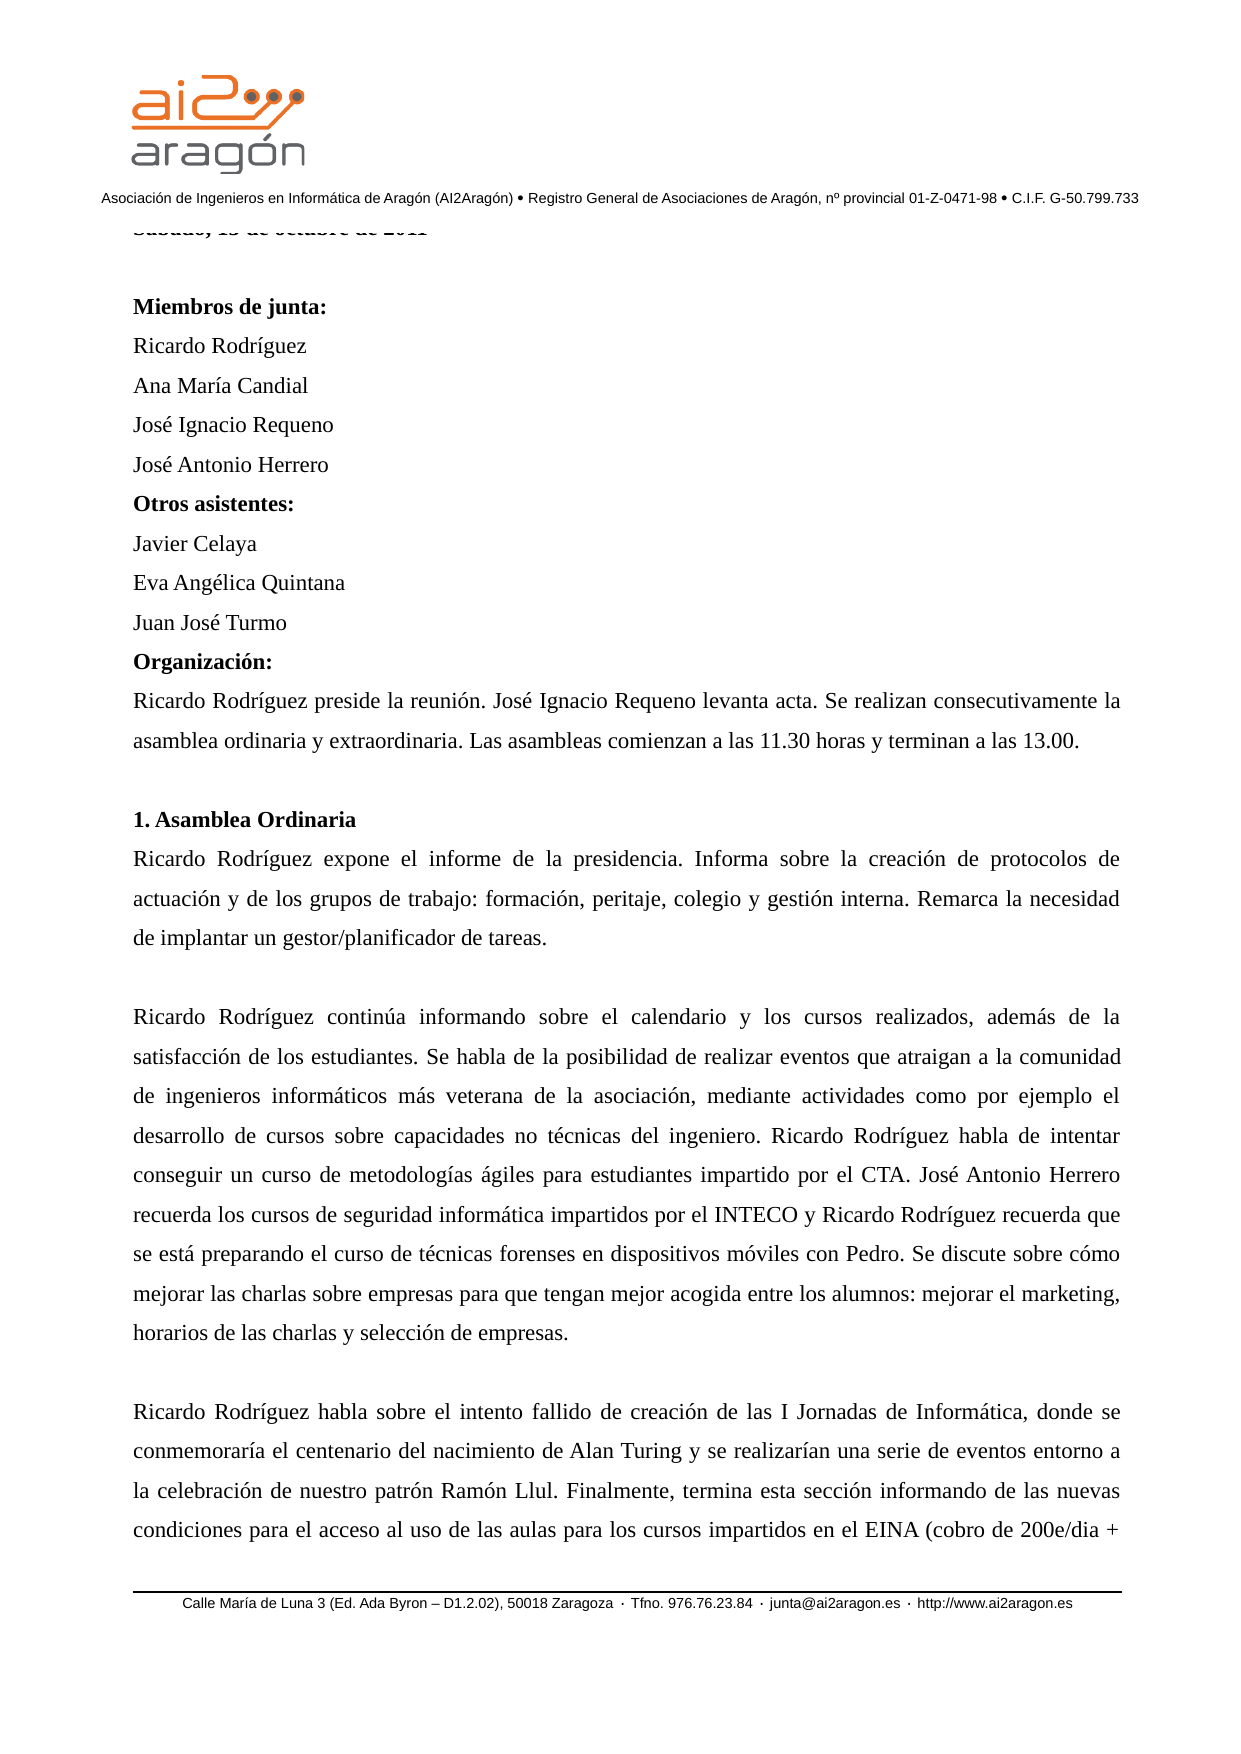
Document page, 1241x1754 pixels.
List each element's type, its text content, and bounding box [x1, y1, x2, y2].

text Ricardo Rodríguez continúa informando sobre el calendario y los cursos realizados, además de la satisfacción de los estudiantes. Se habla de la posibilidad de realizar eventos que atraigan a la comunidad de ingenieros informáticos más veterana de la asociación, mediante actividades como por ejemplo el desarrollo de cursos sobre capacidades no técnicas del ingeniero. Ricardo Rodríguez habla de intentar conseguir un curso de metodologías ágiles para estudiantes impartido por el CTA. José Antonio Herrero recuerda los cursos de seguridad informática impartidos por el INTECO y Ricardo Rodríguez recuerda que se está preparando el curso de técnicas forenses en dispositivos móviles con Pedro. Se discute sobre cómo mejorar las charlas sobre empresas para que tengan mejor acogida entre los alumnos: mejorar el marketing, horarios de las charlas y selección de empresas. [133, 1003, 1122, 1346]
text ACTA DE REUNIÓN DE JUNTA DIRECTIVA [0, 174, 1240, 233]
text Otros asistentes: [133, 490, 1122, 516]
text Ana María Candial [133, 372, 1122, 398]
text Eva Angélica Quintana [133, 569, 1122, 595]
text Juan José Turmo [133, 608, 1122, 635]
text 1. Asamblea Ordinaria [133, 806, 1122, 832]
text Ricardo Rodríguez [133, 332, 1122, 358]
text Sábado, 15 de octubre de 2011 [133, 233, 1122, 240]
text José Antonio Herrero [133, 451, 1122, 477]
text Ricardo Rodríguez preside la reunión. José Ignacio Requeno levanta acta. Se realizan consecutivamente la asamblea ordinaria y extraordinaria. Las asambleas comienzan a las 11.30 horas y terminan a las 13.00. [133, 687, 1122, 753]
text Organización: [133, 648, 1122, 674]
text Ricardo Rodríguez expone el informe de la presidencia. Informa sobre la creación de protocolos de actuación y de los grupos de trabajo: formación, peritaje, colegio y gestión interna. Remarca la necesidad de implantar un gestor/planificador de tareas. [133, 845, 1122, 951]
text Miembros de junta: [133, 293, 1122, 319]
picture [131, 75, 305, 174]
text Ricardo Rodríguez habla sobre el intento fallido de creación de las I Jornadas de Informática, donde se conmemoraría el centenario del nacimiento de Alan Turing y se realizarían una serie de eventos entorno a la celebración de nuestro patrón Ramón Llul. Finalmente, termina esta sección informando de las nuevas condiciones para el acceso al uso de las aulas para los cursos impartidos en el EINA (cobro de 200e/dia + [133, 1398, 1122, 1543]
text José Ignacio Requeno [133, 411, 1122, 437]
text Asociación de Ingenieros en Informática de Aragón (AI2Aragón)  Registro General de Asociaciones de Aragón, nº provincial 01-Z-0471-98  C.I.F. G-50.799.733 [7, 189, 1233, 206]
text Javier Celaya [133, 529, 1122, 556]
